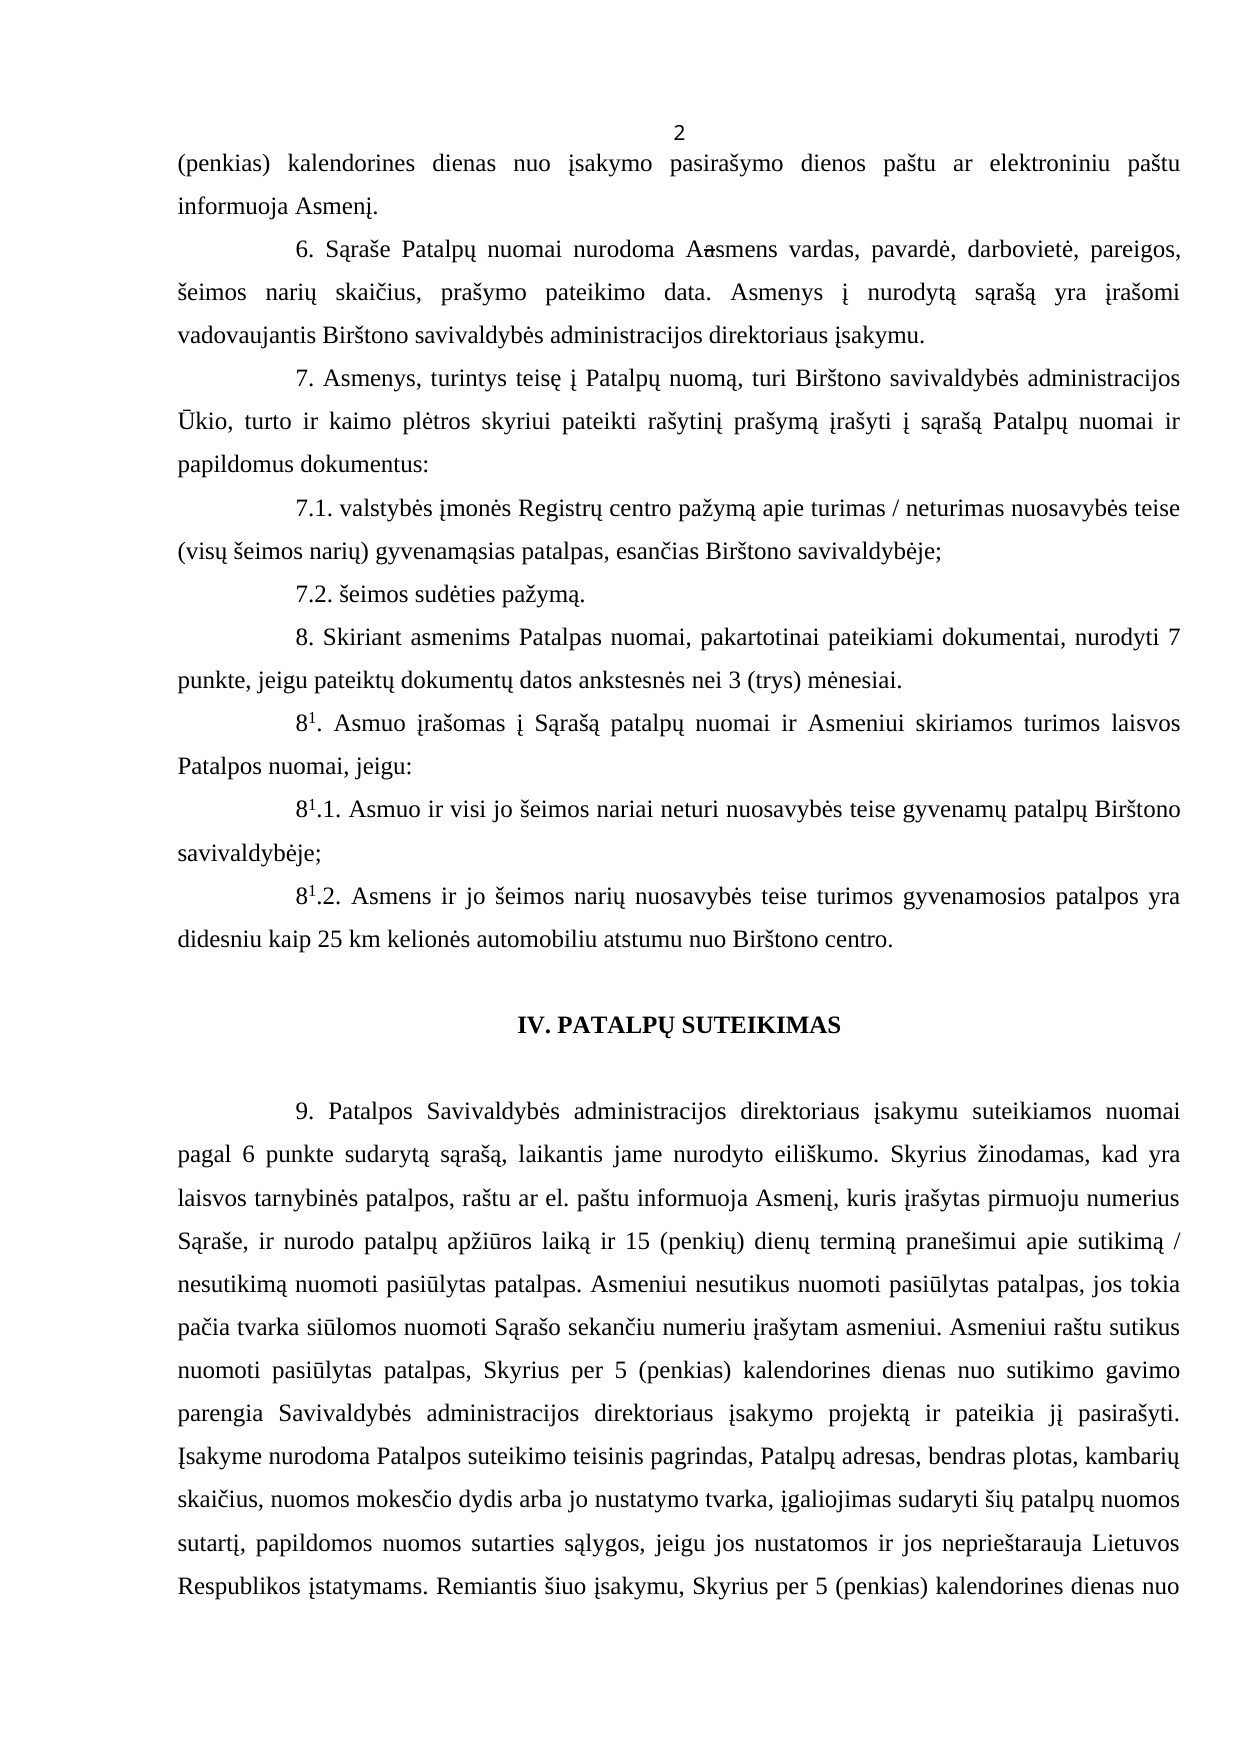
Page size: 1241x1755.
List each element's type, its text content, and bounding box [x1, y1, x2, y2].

text 7.2. šeimos sudėties pažymą. [177, 579, 1181, 608]
text 7. Asmenys, turintys teisę į Patalpų nuomą, turi Birštono savivaldybės administracijos Ūkio, turto ir kaimo plėtros skyriui pateikti rašytinį prašymą įrašyti į sąrašą Patalpų nuomai ir papildomus dokumentus: [177, 363, 1181, 478]
text 81.1. Asmuo ir visi jo šeimos nariai neturi nuosavybės teise gyvenamų patalpų Birštono savivaldybėje; [177, 794, 1181, 866]
text 9. Patalpos Savivaldybės administracijos direktoriaus įsakymu suteikiamos nuomai pagal 6 punkte sudarytą sąrašą, laikantis jame nurodyto eiliškumo. Skyrius žinodamas, kad yra laisvos tarnybinės patalpos, raštu ar el. paštu informuoja Asmenį, kuris įrašytas pirmuoju numerius Sąraše, ir nurodo patalpų apžiūros laiką ir 15 (penkių) dienų terminą pranešimui apie sutikimą / nesutikimą nuomoti pasiūlytas patalpas. Asmeniui nesutikus nuomoti pasiūlytas patalpas, jos tokia pačia tvarka siūlomos nuomoti Sąrašo sekančiu numeriu įrašytam asmeniui. Asmeniui raštu sutikus nuomoti pasiūlytas patalpas, Skyrius per 5 (penkias) kalendorines dienas nuo sutikimo gavimo parengia Savivaldybės administracijos direktoriaus įsakymo projektą ir pateikia jį pasirašyti. Įsakyme nurodoma Patalpos suteikimo teisinis pagrindas, Patalpų adresas, bendras plotas, kambarių skaičius, nuomos mokesčio dydis arba jo nustatymo tvarka, įgaliojimas sudaryti šių patalpų nuomos sutartį, papildomos nuomos sutarties sąlygos, jeigu jos nustatomos ir jos neprieštarauja Lietuvos Respublikos įstatymams. Remiantis šiuo įsakymu, Skyrius per 5 (penkias) kalendorines dienas nuo [177, 1096, 1181, 1599]
text 7.1. valstybės įmonės Registrų centro pažymą apie turimas / neturimas nuosavybės teise (visų šeimos narių) gyvenamąsias patalpas, esančias Birštono savivaldybėje; [177, 493, 1181, 564]
text (penkias) kalendorines dienas nuo įsakymo pasirašymo dienos paštu ar elektroniniu paštu informuoja Asmenį. [177, 148, 1181, 219]
text 81. Asmuo įrašomas į Sąrašą patalpų nuomai ir Asmeniui skiriamos turimos laisvos Patalpos nuomai, jeigu: [177, 708, 1181, 780]
text 81.2. Asmens ir jo šeimos narių nuosavybės teise turimos gyvenamosios patalpos yra didesniu kaip 25 km kelionės automobiliu atstumu nuo Birštono centro. [177, 881, 1181, 953]
text IV. PATALPŲ SUTEIKIMAS [177, 1010, 1181, 1039]
text 6. Sąraše Patalpų nuomai nurodoma Aasmens vardas, pavardė, darbovietė, pareigos, šeimos narių skaičius, prašymo pateikimo data. Asmenys į nurodytą sąrašą yra įrašomi vadovaujantis Birštono savivaldybės administracijos direktoriaus įsakymu. [177, 234, 1181, 349]
text 8. Skiriant asmenims Patalpas nuomai, pakartotinai pateikiami dokumentai, nurodyti 7 punkte, jeigu pateiktų dokumentų datos ankstesnės nei 3 (trys) mėnesiai. [177, 622, 1181, 694]
